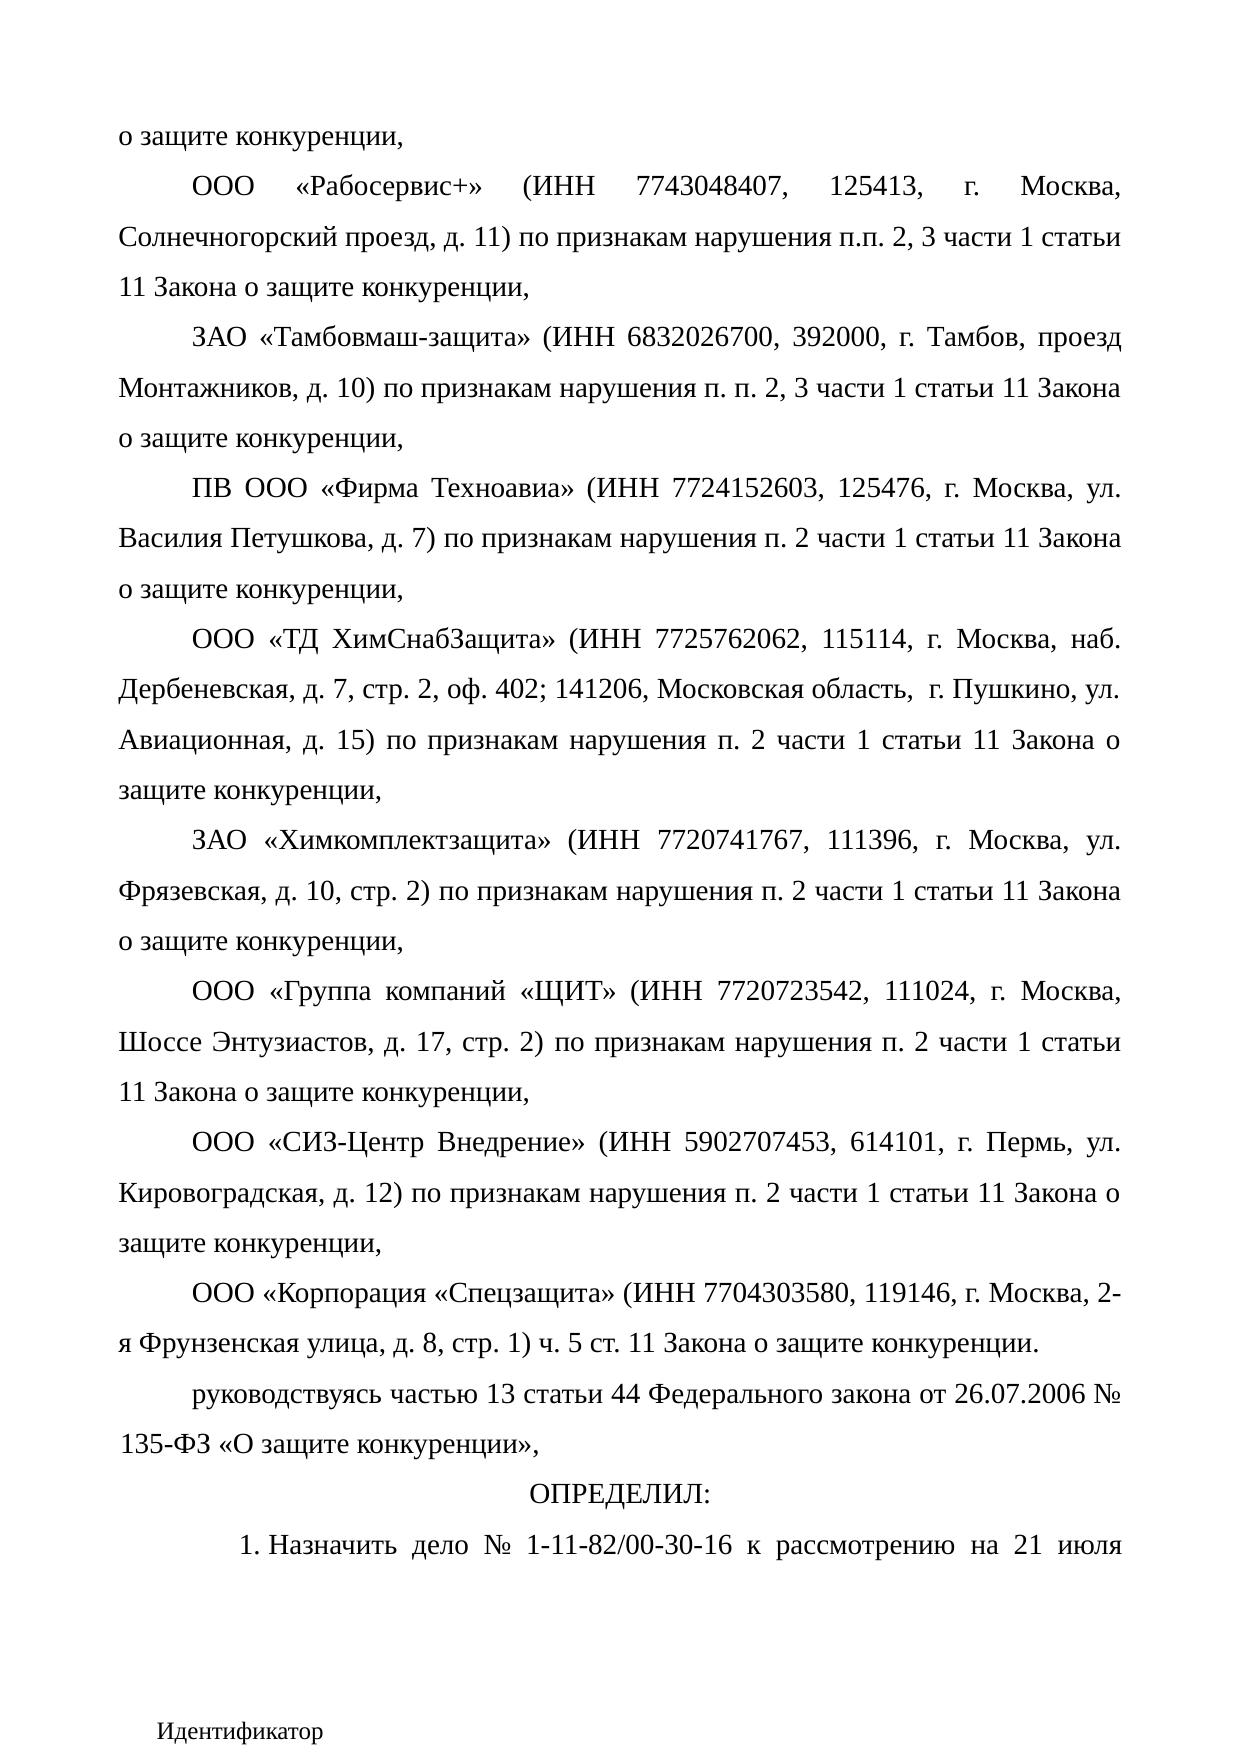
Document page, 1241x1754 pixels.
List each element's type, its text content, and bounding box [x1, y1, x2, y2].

text ПВ ООО «Фирма Техноавиа» (ИНН 7724152603, 125476, г. Москва, ул. Василия Петушкова, д. 7) по признакам нарушения п. 2 части 1 статьи 11 Закона о защите конкуренции, [118, 470, 1122, 604]
text ООО «Группа компаний «ЩИТ» (ИНН 7720723542, 111024, г. Москва, Шоссе Энтузиастов, д. 17, стр. 2) по признакам нарушения п. 2 части 1 статьи 11 Закона о защите конкуренции, [118, 973, 1122, 1108]
text руководствуясь частью 13 статьи 44 Федерального закона от 26.07.2006 № 135-ФЗ «О защите конкуренции», [120, 1376, 1122, 1460]
text ООО «СИЗ-Центр Внедрение» (ИНН 5902707453, 614101, г. Пермь, ул. Кировоградская, д. 12) по признакам нарушения п. 2 части 1 статьи 11 Закона о защите конкуренции, [118, 1124, 1122, 1258]
text ООО «Корпорация «Спецзащита» (ИНН 7704303580, 119146, г. Москва, 2-я Фрунзенская улица, д. 8, стр. 1) ч. 5 ст. 11 Закона о защите конкуренции. [118, 1275, 1122, 1359]
text ЗАО «Тамбовмаш-защита» (ИНН 6832026700, 392000, г. Тамбов, проезд Монтажников, д. 10) по признакам нарушения п. п. 2, 3 части 1 статьи 11 Закона о защите конкуренции, [118, 319, 1122, 453]
text ООО «Рабосервис+» (ИНН 7743048407, 125413, г. Москва, Солнечногорский проезд, д. 11) по признакам нарушения п.п. 2, 3 части 1 статьи 11 Закона о защите конкуренции, [118, 168, 1122, 303]
text о защите конкуренции, [118, 118, 1122, 152]
text ОПРЕДЕЛИЛ: [118, 1477, 1122, 1510]
text ЗАО «Химкомплектзащита» (ИНН 7720741767, 111396, г. Москва, ул. Фрязевская, д. 10, стр. 2) по признакам нарушения п. 2 части 1 статьи 11 Закона о защите конкуренции, [118, 822, 1122, 957]
list Назначить дело № 1-11-82/00-30-16 к рассмотрению на 21 июля [118, 1527, 1122, 1560]
text ООО «ТД ХимСнабЗащита» (ИНН 7725762062, 115114, г. Москва, наб. Дербеневская, д. 7, стр. 2, оф. 402; 141206, Московская область, г. Пушкино, ул. Авиационная, д. 15) по признакам нарушения п. 2 части 1 статьи 11 Закона о защите конкуренции, [118, 621, 1122, 806]
